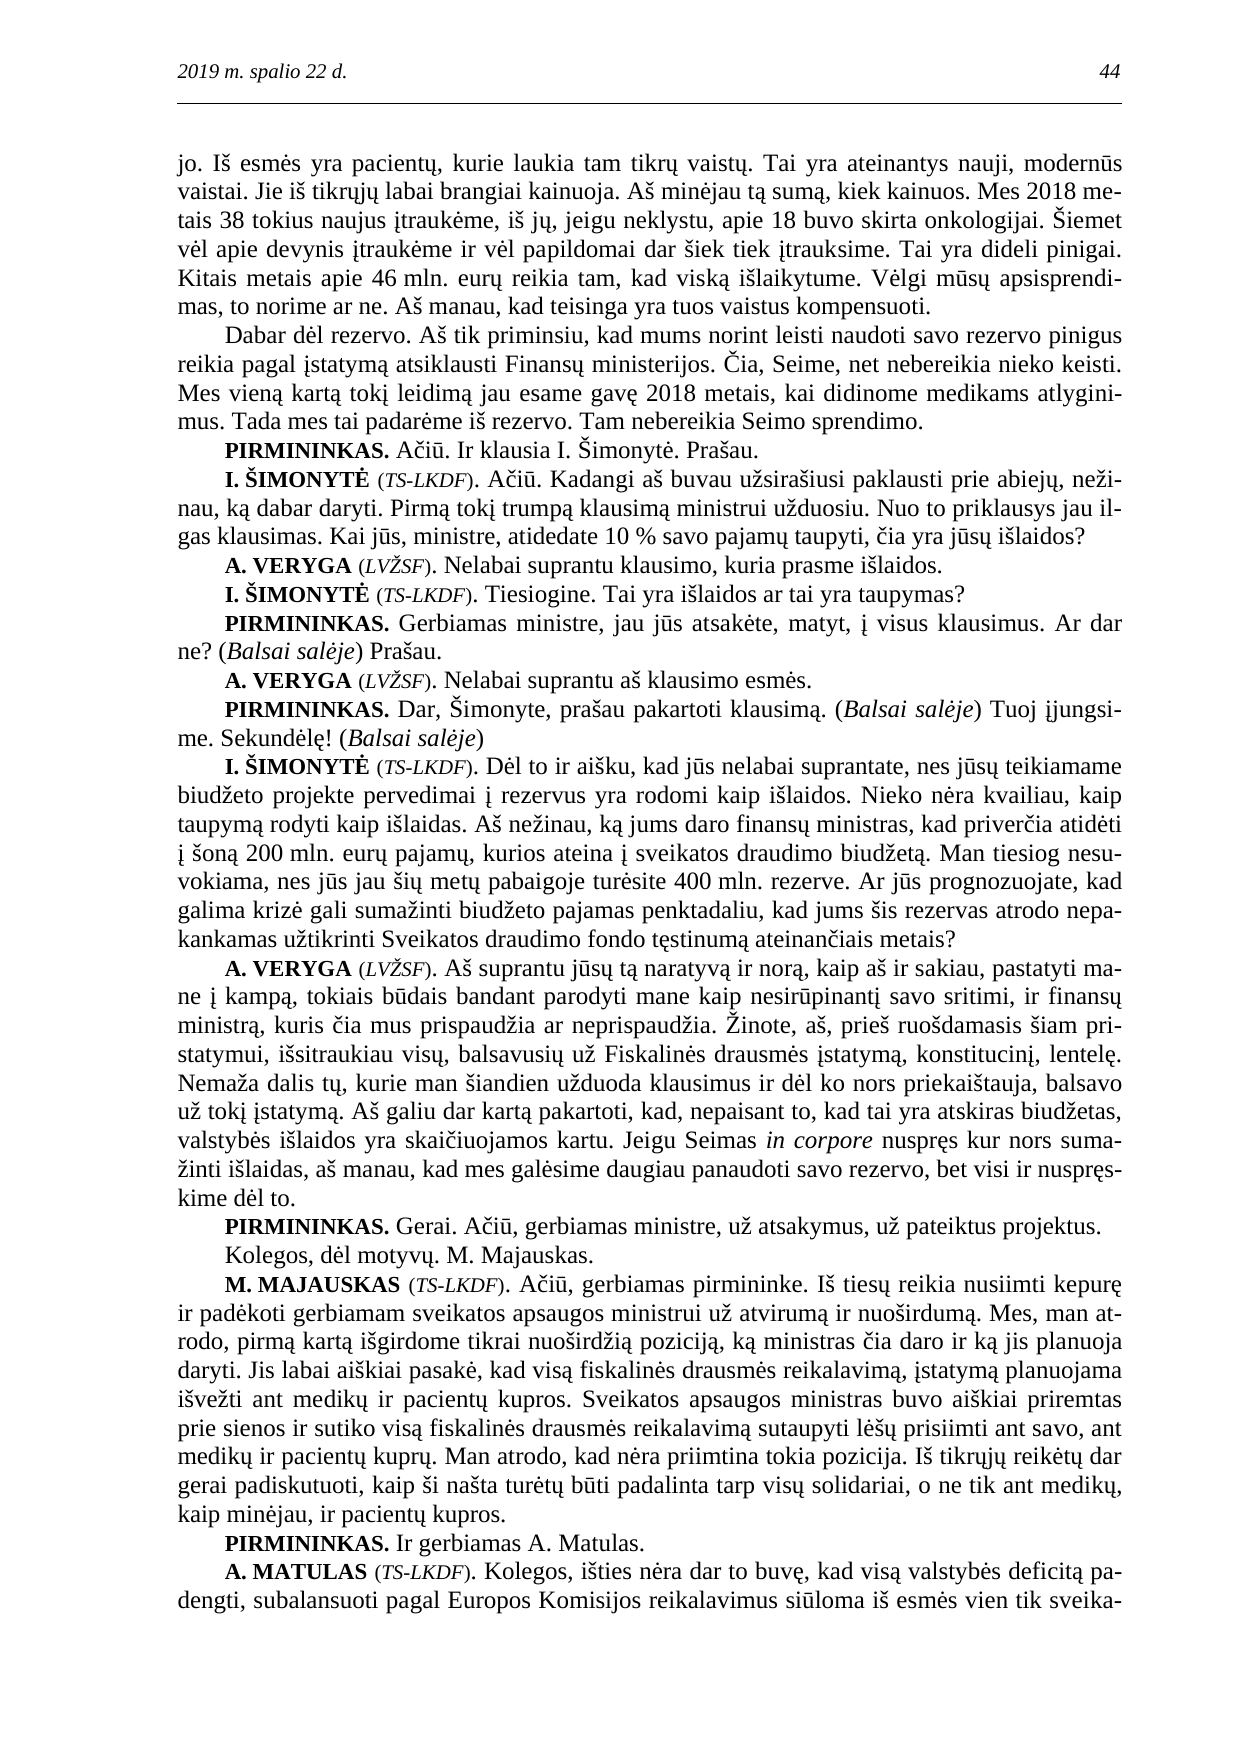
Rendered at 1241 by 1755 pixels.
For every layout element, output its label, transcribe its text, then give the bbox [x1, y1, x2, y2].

text PIRMININKAS. Ge­rai. Ačiū, ger­bia­mas mi­nist­re, už at­sa­ky­mus, už pa­teik­tus pro­jek­tus. [177, 1211, 1122, 1240]
text A. VERYGA (LVŽSF). Aš su­pran­tu jū­sų tą na­ra­ty­vą ir no­rą, kaip aš ir sa­kiau, pa­sta­ty­ti ma­ne į kam­pą, to­kiais bū­dais ban­dant pa­ro­dy­ti ma­ne kaip ne­si­rū­pi­nan­tį sa­vo sri­ti­mi, ir fi­nan­sų mi­nist­rą, ku­ris čia mus pri­spau­džia ar ne­pri­spau­džia. Ži­no­te, aš, prieš ruoš­da­ma­sis šiam pri­sta­ty­mui, iš­si­trau­kiau vi­sų, bal­sa­vu­sių už Fis­ka­li­nės draus­mės įsta­ty­mą, kon­sti­tu­ci­nį, len­te­lę. Ne­ma­ža da­lis tų, ku­rie man šian­dien už­duo­da klau­si­mus ir dėl ko nors prie­kaiš­tau­ja, bal­sa­vo už to­kį įsta­ty­mą. Aš ga­liu dar kar­tą pa­kar­to­ti, kad, ne­pai­sant to, kad tai yra at­ski­ras biu­dže­tas, vals­ty­bės iš­lai­dos yra skai­čiuo­ja­mos kar­tu. Jei­gu Sei­mas in cor­po­re nu­spręs kur nors su­ma­žin­ti iš­lai­das, aš ma­nau, kad mes ga­lė­si­me dau­giau pa­nau­do­ti sa­vo re­zer­vo, bet vi­si ir nu­spręs­ki­me dėl to. [177, 953, 1122, 1211]
text A. MATULAS (TS-LKDF). Ko­le­gos, iš­ties nė­ra dar to bu­vę, kad vi­są vals­ty­bės de­fi­ci­tą pa­deng­ti, su­ba­lan­suo­ti pa­gal Eu­ro­pos Ko­mi­si­jos rei­ka­la­vi­mus siū­lo­ma iš es­mės vien tik svei­ka­ [177, 1556, 1122, 1614]
text I. ŠIMONYTĖ (TS-LKDF). Ačiū. Ka­dan­gi aš bu­vau už­si­ra­šiu­si pa­klaus­ti prie abie­jų, ne­ži­nau, ką da­bar da­ry­ti. Pir­mą to­kį trum­pą klau­si­mą mi­nist­rui už­duo­siu. Nuo to pri­klau­sys jau il­gas klau­si­mas. Kai jūs, mi­nist­re, ati­de­da­te 10 % sa­vo pa­ja­mų tau­py­ti, čia yra jū­sų iš­lai­dos? [177, 464, 1122, 550]
text Da­bar dėl re­zer­vo. Aš tik pri­min­siu, kad mums no­rint leis­ti nau­do­ti sa­vo re­zer­vo pi­ni­gus rei­kia pa­gal įsta­ty­mą at­si­klaus­ti Fi­nan­sų mi­nis­te­ri­jos. Čia, Sei­me, net ne­be­rei­kia nie­ko keis­ti. Mes vie­ną kar­tą to­kį lei­di­mą jau esa­me ga­vę 2018 me­tais, kai di­di­no­me me­di­kams at­ly­gi­ni­mus. Ta­da mes tai pa­da­rė­me iš re­zer­vo. Tam ne­be­rei­kia Sei­mo spren­di­mo. [177, 320, 1122, 435]
text M. MAJAUSKAS (TS-LKDF). Ačiū, ger­bia­mas pir­mi­nin­ke. Iš tie­sų rei­kia nu­si­im­ti ke­pu­rę ir pa­dė­ko­ti ger­bia­mam svei­ka­tos ap­sau­gos mi­nist­rui už at­vi­ru­mą ir nuo­šir­du­mą. Mes, man at­ro­do, pir­mą kar­tą iš­gir­do­me tik­rai nuo­šir­džią po­zi­ci­ją, ką mi­nist­ras čia da­ro ir ką jis pla­nuo­ja da­ry­ti. Jis la­bai aiš­kiai pa­sa­kė, kad vi­są fis­ka­li­nės draus­mės rei­ka­la­vi­mą, įsta­ty­mą pla­nuo­ja­ma iš­vež­ti ant me­di­kų ir pa­cien­tų kup­ros. Svei­ka­tos ap­sau­gos mi­nist­ras bu­vo aiš­kiai pri­rem­tas prie sie­nos ir su­ti­ko vi­są fis­ka­li­nės draus­mės rei­ka­la­vi­mą su­tau­py­ti lė­šų pri­si­im­ti ant sa­vo, ant me­di­kų ir pa­cien­tų kup­rų. Man at­ro­do, kad nė­ra pri­im­ti­na to­kia po­zi­ci­ja. Iš tik­rų­jų rei­kė­tų dar ge­rai pa­dis­ku­tuo­ti, kaip ši naš­ta tu­rė­tų bū­ti pa­da­lin­ta tarp vi­sų so­li­da­riai, o ne tik ant me­di­kų, kaip mi­nė­jau, ir pa­cien­tų kup­ros. [177, 1269, 1122, 1528]
text Ko­le­gos, dėl mo­ty­vų. M. Ma­jaus­kas. [177, 1240, 1122, 1269]
text A. VERYGA (LVŽSF). Ne­la­bai su­pran­tu aš klau­si­mo es­mės. [177, 665, 1122, 694]
text PIRMININKAS. Ger­bia­mas mi­nist­re, jau jūs at­sa­kė­te, ma­tyt, į vi­sus klau­si­mus. Ar dar ne? (Bal­sai sa­lė­je) Pra­šau. [177, 608, 1122, 665]
text PIRMININKAS. Ir ger­bia­mas A. Ma­tu­las. [177, 1528, 1122, 1556]
text I. ŠIMONYTĖ (TS-LKDF). Tie­sio­gi­ne. Tai yra iš­lai­dos ar tai yra tau­py­mas? [177, 579, 1122, 608]
text I. ŠIMONYTĖ (TS-LKDF). Dėl to ir aiš­ku, kad jūs ne­la­bai su­pran­ta­te, nes jū­sų tei­kia­ma­me biu­dže­to pro­jek­te per­ve­di­mai į re­zer­vus yra ro­do­mi kaip iš­lai­dos. Nie­ko nė­ra kvai­liau, kaip tau­py­mą ro­dy­ti kaip iš­lai­das. Aš ne­ži­nau, ką jums da­ro fi­nan­sų mi­nist­ras, kad pri­ver­čia ati­dė­ti į šo­ną 200 mln. eu­rų pa­ja­mų, ku­rios at­ei­na į svei­ka­tos drau­di­mo biu­dže­tą. Man tie­siog ne­su­vo­kia­ma, nes jūs jau šių me­tų pa­bai­go­je tu­rė­si­te 400 mln. re­zer­ve. Ar jūs prog­no­zuo­ja­te, kad ga­li­ma kri­zė ga­li su­ma­žin­ti biu­dže­to pa­ja­mas penk­ta­da­liu, kad jums šis re­zer­vas at­ro­do ne­pa­kan­ka­mas už­tik­rin­ti Svei­ka­tos drau­di­mo fon­do tęs­ti­nu­mą at­ei­nan­čiais me­tais? [177, 751, 1122, 953]
text jo. Iš es­mės yra pa­cien­tų, ku­rie lau­kia tam tik­rų vais­tų. Tai yra at­ei­nan­tys nau­ji, mo­der­nūs vais­tai. Jie iš tik­rų­jų la­bai bran­giai kai­nuo­ja. Aš mi­nė­jau tą su­mą, kiek kai­nuos. Mes 2018 me­tais 38 to­kius nau­jus įtrau­kė­me, iš jų, jei­gu ne­klys­tu, apie 18 bu­vo skir­ta on­ko­lo­gi­jai. Šie­met vėl apie de­vy­nis įtrau­kė­me ir vėl pa­pil­do­mai dar šiek tiek įtrauk­si­me. Tai yra di­de­li pi­ni­gai. Ki­tais me­tais apie 46 mln. eu­rų rei­kia tam, kad vis­ką iš­lai­ky­tu­me. Vėl­gi mū­sų ap­si­spren­di­mas, to no­ri­me ar ne. Aš ma­nau, kad tei­sin­ga yra tuos vais­tus kom­pen­suo­ti. [177, 148, 1122, 320]
text A. VERYGA (LVŽSF). Ne­la­bai su­pran­tu klau­si­mo, ku­ria pras­me iš­lai­dos. [177, 550, 1122, 579]
text PIRMININKAS. Dar, Ši­mo­ny­te, pra­šau pa­kar­to­ti klau­si­mą. (Bal­sai sa­lė­je) Tuoj įjung­si­me. Se­kun­dė­lę! (Bal­sai sa­lė­je) [177, 694, 1122, 751]
text PIRMININKAS. Ačiū. Ir klau­sia I. Ši­mo­ny­tė. Pra­šau. [177, 435, 1122, 464]
